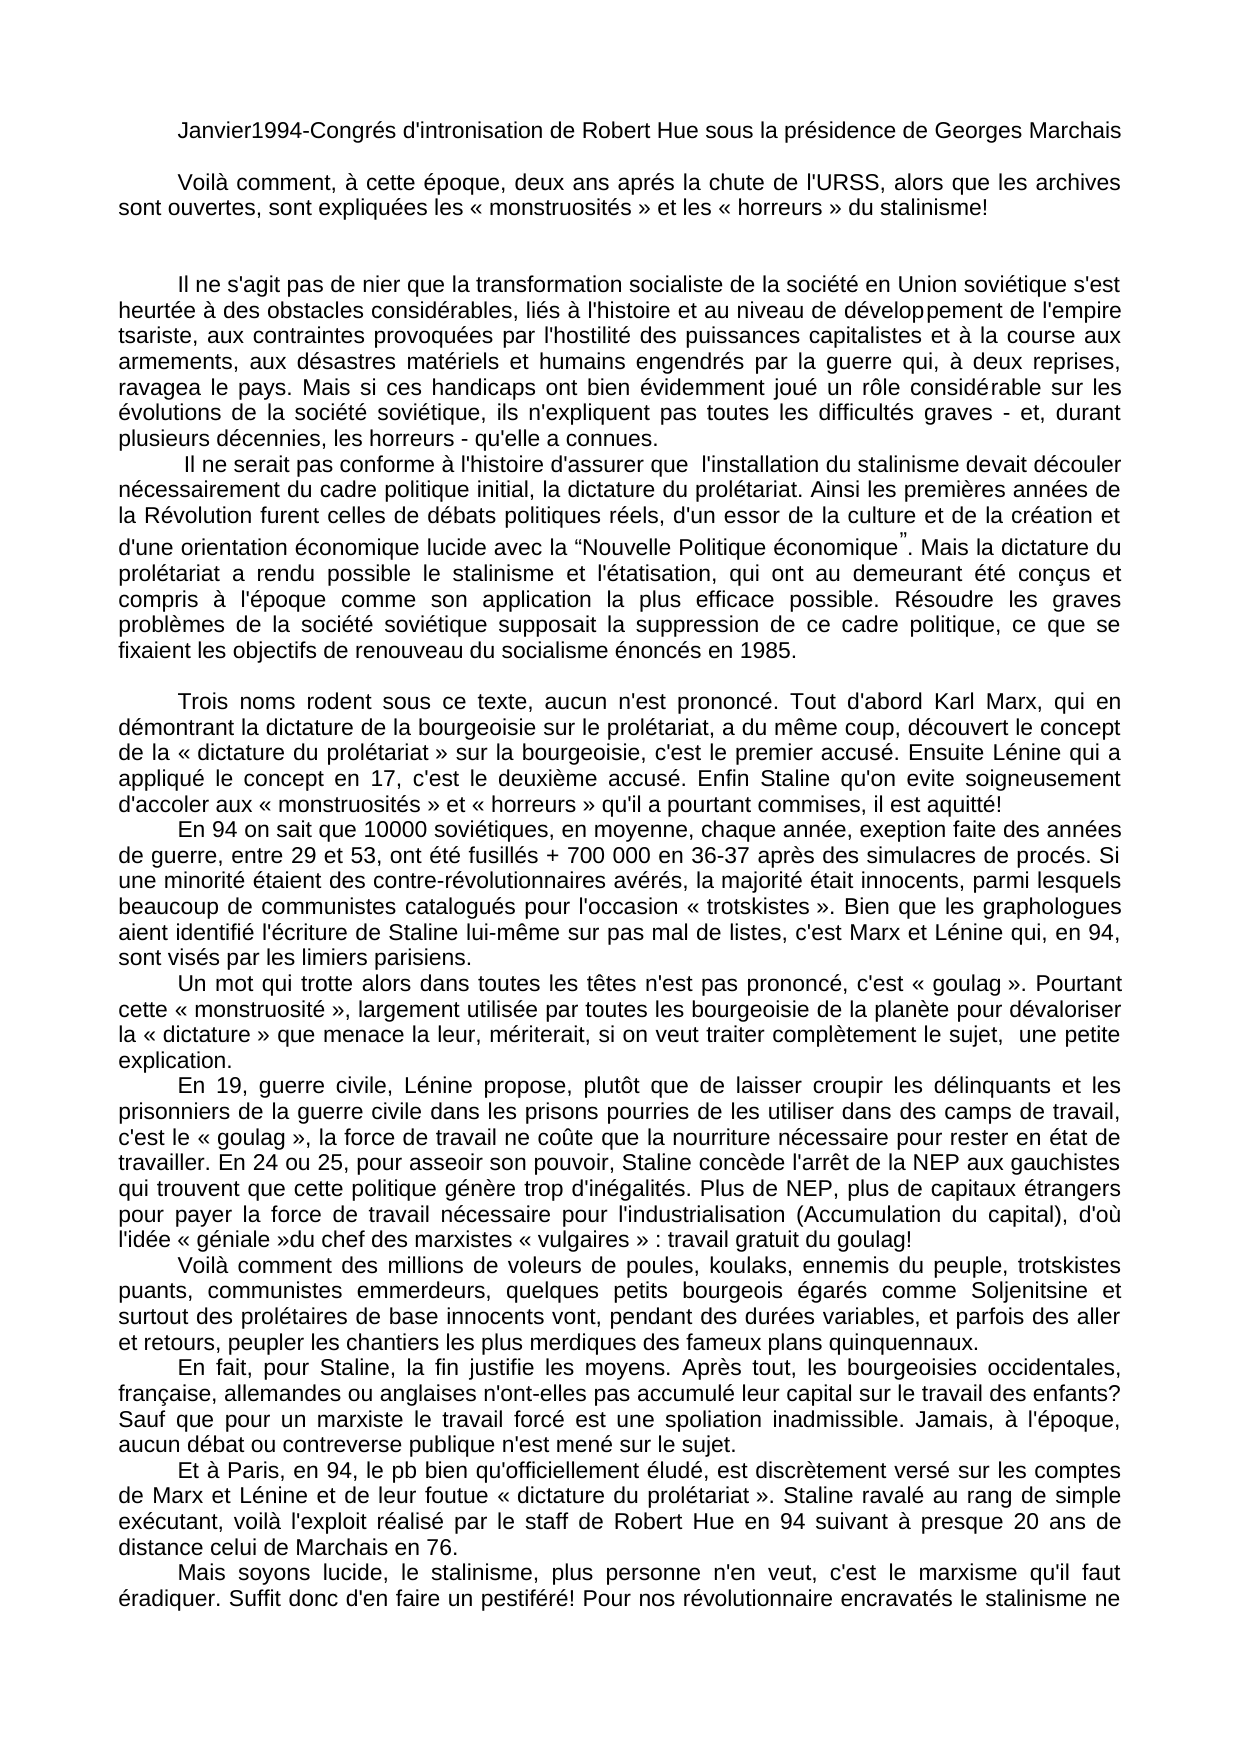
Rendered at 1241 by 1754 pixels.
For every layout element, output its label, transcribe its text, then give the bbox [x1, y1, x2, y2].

text Il ne s'agit pas de nier que la transformation socialiste de la société en Union soviétique s'est heurtée à des obstacles considérables, liés à l'histoire et au niveau de dévelop­pement de l'empire tsariste, aux contraintes provoquées par l'hostilité des puissances capitalistes et à la course aux armements, aux désastres matériels et humains engendrés par la guerre qui, à deux reprises, ravagea le pays. Mais si ces handicaps ont bien évidemment joué un rôle considé­rable sur les évolutions de la société soviétique, ils n'expliquent pas toutes les difficultés graves - et, durant plusieurs décennies, les horreurs - qu'elle a connues. [118, 272, 1122, 451]
text Mais soyons lucide, le stalinisme, plus personne n'en veut, c'est le marxisme qu'il faut éradiquer. Suffit donc d'en faire un pestiféré! Pour nos révolutionnaire encravatés le stalinisme ne [118, 1560, 1122, 1611]
text En fait, pour Staline, la fin justifie les moyens. Après tout, les bourgeoisies occidentales, française, allemandes ou anglaises n'ont-elles pas accumulé leur capital sur le travail des enfants? Sauf que pour un marxiste le travail forcé est une spoliation inadmissible. Jamais, à l'époque, aucun débat ou contreverse publique n'est mené sur le sujet. [118, 1355, 1122, 1457]
text Voilà comment, à cette époque, deux ans aprés la chute de l'URSS, alors que les archives sont ouvertes, sont expliquées les « monstruosités » et les « horreurs » du stalinisme! [118, 169, 1122, 221]
text En 94 on sait que 10000 soviétiques, en moyenne, chaque année, exeption faite des années de guerre, entre 29 et 53, ont été fusillés + 700 000 en 36-37 après des simulacres de procés. Si une minorité étaient des contre-révolutionnaires avérés, la majorité était innocents, parmi lesquels beaucoup de communistes catalogués pour l'occasion « trotskistes ». Bien que les graphologues aient identifié l'écriture de Staline lui-même sur pas mal de listes, c'est Marx et Lénine qui, en 94, sont visés par les limiers parisiens. [118, 817, 1122, 971]
text Trois noms rodent sous ce texte, aucun n'est prononcé. Tout d'abord Karl Marx, qui en démontrant la dictature de la bourgeoisie sur le prolétariat, a du même coup, découvert le concept de la « dictature du prolétariat » sur la bourgeoisie, c'est le premier accusé. Ensuite Lénine qui a appliqué le concept en 17, c'est le deuxième accusé. Enfin Staline qu'on evite soigneusement d'accoler aux « monstruosités » et « horreurs » qu'il a pourtant commises, il est aquitté! [118, 689, 1122, 817]
text Un mot qui trotte alors dans toutes les têtes n'est pas prononcé, c'est « goulag ». Pourtant cette « monstruosité », largement utilisée par toutes les bourgeoisie de la planète pour dévaloriser la « dictature » que menace la leur, mériterait, si on veut traiter complètement le sujet, une petite explication. [118, 971, 1122, 1073]
text Janvier1994-Congrés d'intronisation de Robert Hue sous la présidence de Georges Marchais [118, 118, 1122, 144]
text En 19, guerre civile, Lénine propose, plutôt que de laisser croupir les délinquants et les prisonniers de la guerre civile dans les prisons pourries de les utiliser dans des camps de travail, c'est le « goulag », la force de travail ne coûte que la nourriture nécessaire pour rester en état de travailler. En 24 ou 25, pour asseoir son pouvoir, Staline concède l'arrêt de la NEP aux gauchistes qui trouvent que cette politique génère trop d'inégalités. Plus de NEP, plus de capitaux étrangers pour payer la force de travail nécessaire pour l'industrialisation (Accumulation du capital), d'où l'idée « géniale »du chef des marxistes « vulgaires » : travail gratuit du goulag! [118, 1073, 1122, 1252]
text Et à Paris, en 94, le pb bien qu'officiellement éludé, est discrètement versé sur les comptes de Marx et Lénine et de leur foutue « dictature du prolétariat ». Staline ravalé au rang de simple exécutant, voilà l'exploit réalisé par le staff de Robert Hue en 94 suivant à presque 20 ans de distance celui de Marchais en 76. [118, 1457, 1122, 1560]
text Voilà comment des millions de voleurs de poules, koulaks, ennemis du peuple, trotskistes puants, communistes emmerdeurs, quelques petits bourgeois égarés comme Soljenitsine et surtout des prolétaires de base innocents vont, pendant des durées variables, et parfois des aller et retours, peupler les chantiers les plus merdiques des fameux plans quinquennaux. [118, 1252, 1122, 1355]
text Il ne serait pas conforme à l'histoire d'assurer que l'installation du stalinisme devait découler nécessairement du cadre politique initial, la dictature du prolétariat. Ainsi les premières années de la Révolution furent celles de débats politiques réels, d'un essor de la culture et de la création et d'une orientation économique lucide avec la “Nouvelle Politique économique”. Mais la dictature du prolétariat a rendu possible le stalinisme et l'étatisation, qui ont au demeurant été conçus et compris à l'époque comme son application la plus efficace possible. Résoudre les graves problèmes de la société soviétique supposait la suppression de ce cadre politique, ce que se fixaient les objectifs de renouveau du socialisme énoncés en 1985. [118, 451, 1122, 663]
